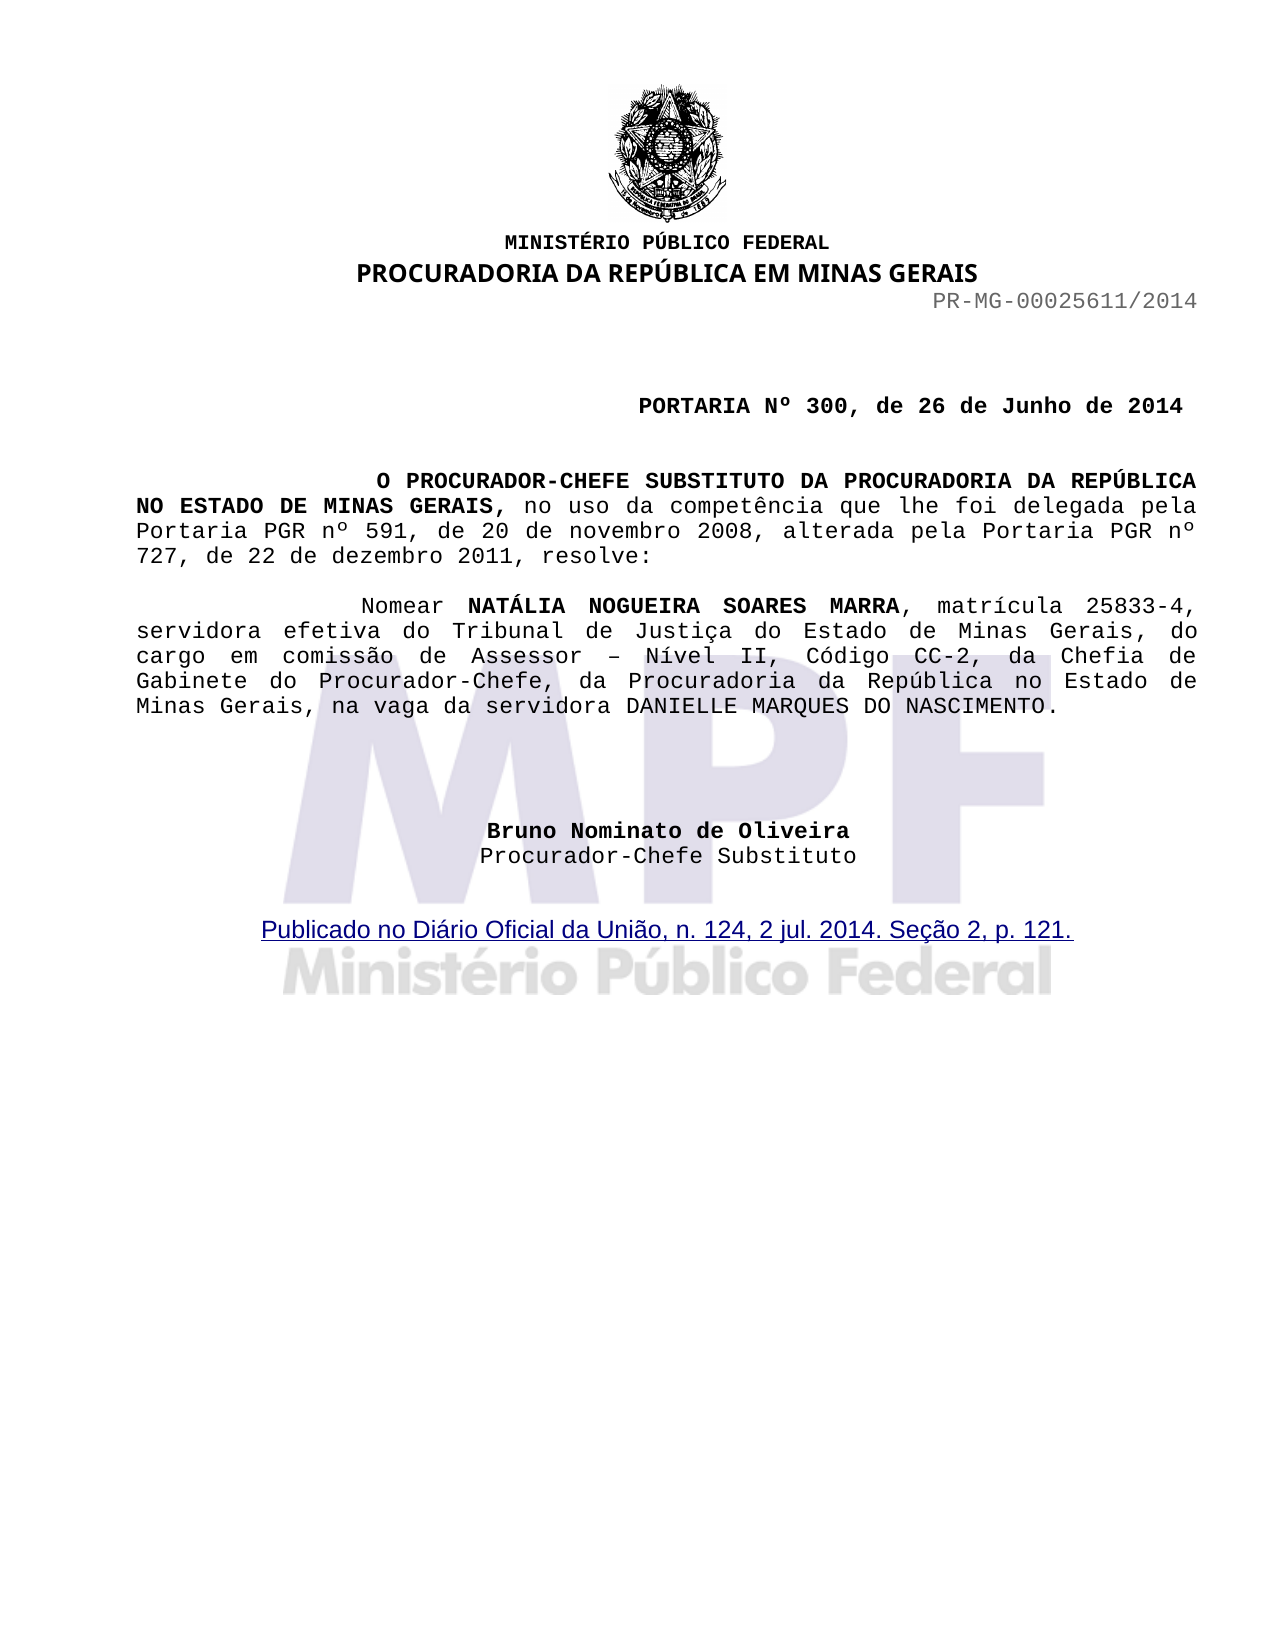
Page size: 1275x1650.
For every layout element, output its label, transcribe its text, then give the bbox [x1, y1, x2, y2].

text Bruno Nominato de Oliveira [136, 819, 1198, 844]
text PORTARIA Nº 300, de 26 de Junho de 2014 [511, 394, 1198, 419]
text Nomear NATÁLIA NOGUEIRA SOARES MARRA, matrícula 25833-4, servidora efetiva do Tribunal de Justiça do Estado de Minas Gerais, do cargo em comissão de Assessor – Nível II, Código CC-2, da Chefia de Gabinete do Procurador-Chefe, da Procuradoria da República no Estado de Minas Gerais, na vaga da servidora DANIELLE MARQUES DO NASCIMENTO. [136, 594, 1198, 719]
picture [283, 719, 1051, 819]
text PR-MG-00025611/2014 [136, 289, 1198, 316]
picture [283, 944, 1051, 995]
text Publicado no Diário Oficial da União, n. 124, 2 jul. 2014. Seção 2, p. 121. [136, 919, 1198, 944]
text O PROCURADOR-CHEFE SUBSTITUTO DA PROCURADORIA DA REPÚBLICA NO ESTADO DE MINAS GERAIS, no uso da competência que lhe foi delegada pela Portaria PGR nº 591, de 20 de novembro 2008, alterada pela Portaria PGR nº 727, de 22 de dezembro 2011, resolve: [136, 469, 1198, 569]
text Procurador-Chefe Substituto [136, 844, 1198, 869]
picture [283, 869, 1051, 919]
picture [608, 84, 727, 223]
